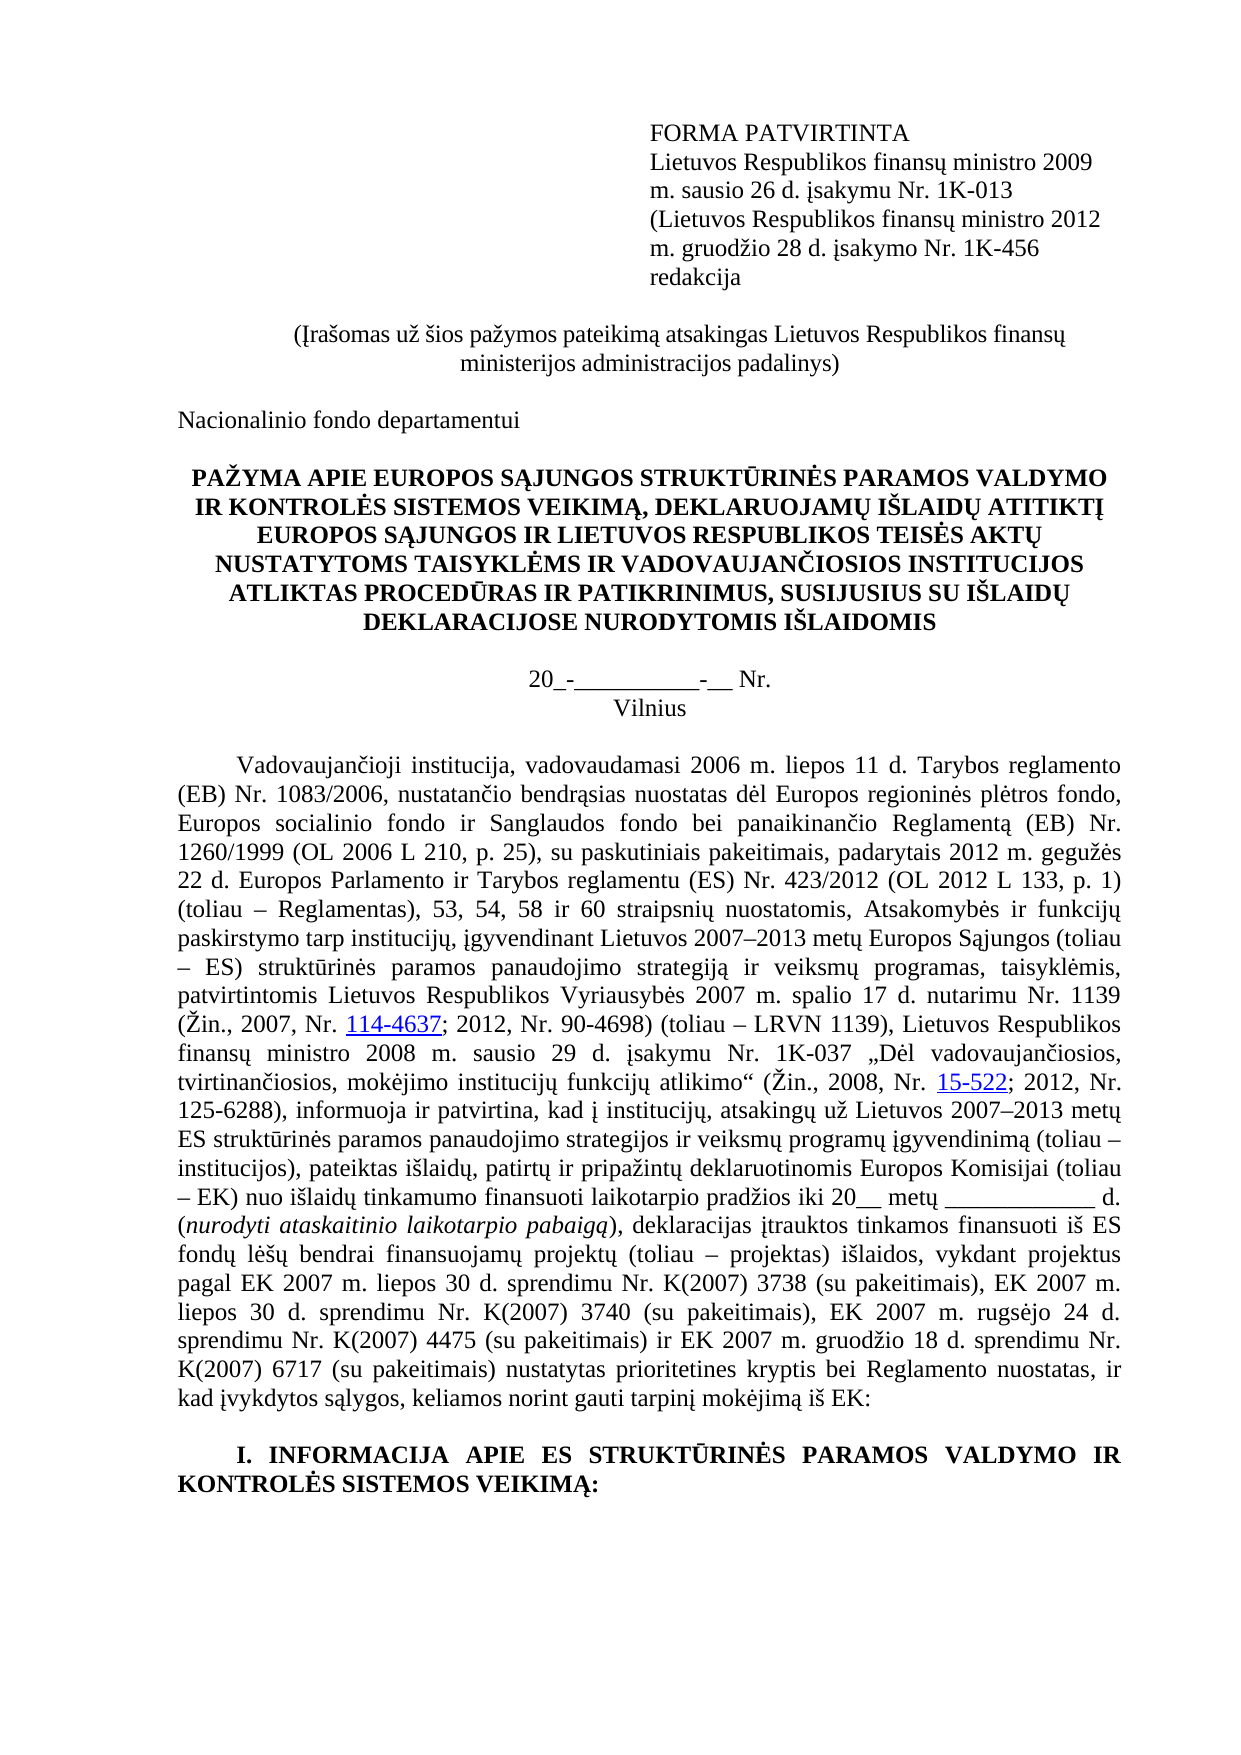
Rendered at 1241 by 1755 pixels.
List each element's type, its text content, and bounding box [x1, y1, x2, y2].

text 20_-__________-__ Nr. [177, 664, 1122, 693]
text Forma patvirtinta [649, 118, 1122, 147]
text (Įrašomas už šios pažymos pateikimą atsakingas Lietuvos Respublikos finansų ministerijos administracijos padalinys) [177, 319, 1122, 377]
text redakcija [649, 262, 1122, 291]
text I. INFORMACIJA APIE ES STRUKTŪRINĖS PARAMOS VALDYMO IR KONTROLĖS SISTEMOS VEIKIMĄ: [177, 1441, 1122, 1498]
text Vilnius [177, 693, 1122, 722]
text PAŽYMA APIE EUROPOS SĄJUNGOS struktūrinės PARAMOS VALDYMO IR KONTROLĖS SISTEMOS VEIKIMĄ, DEKLARUOJAMŲ IŠLAIDŲ ATITIKTĮ EUROPOS SĄJUNGOS IR LIETUVOS RESPUBLIKOS TEISĖS AKTŲ NUSTATYTOMS TAISYKLĖMS IR VADOVAUJANČIOSIOS INSTITUCIJOS ATLIKTAS PROCEDŪRAS IR PATIKRINIMUS, SUSIJUSIUS SU IŠLAIDŲ DEKLARACIJOSE NURODYTOMIS IŠLAIDOMIS [177, 463, 1122, 636]
text Nacionalinio fondo departamentui [177, 406, 1122, 434]
text Vadovaujančioji institucija, vadovaudamasi 2006 m. liepos 11 d. Tarybos reglamento (EB) Nr. 1083/2006, nustatančio bendrąsias nuostatas dėl Europos regioninės plėtros fondo, Europos socialinio fondo ir Sanglaudos fondo bei panaikinančio Reglamentą (EB) Nr. 1260/1999 (OL 2006 L 210, p. 25), su paskutiniais pakeitimais, padarytais 2012 m. gegužės 22 d. Europos Parlamento ir Tarybos reglamentu (ES) Nr. 423/2012 (OL 2012 L 133, p. 1) (toliau – Reglamentas), 53, 54, 58 ir 60 straipsnių nuostatomis, Atsakomybės ir funkcijų paskirstymo tarp institucijų, įgyvendinant Lietuvos 2007–2013 metų Europos Sąjungos (toliau – ES) struktūrinės paramos panaudojimo strategiją ir veiksmų programas, taisyklėmis, patvirtintomis Lietuvos Respublikos Vyriausybės 2007 m. spalio 17 d. nutarimu Nr. 1139 (Žin., 2007, Nr. 114-4637; 2012, Nr. 90-4698) (toliau – LRVN 1139), Lietuvos Respublikos finansų ministro 2008 m. sausio 29 d. įsakymu Nr. 1K-037 „Dėl vadovaujančiosios, tvirtinančiosios, mokėjimo institucijų funkcijų atlikimo“ (Žin., 2008, Nr. 15-522; 2012, Nr. 125-6288), informuoja ir patvirtina, kad į institucijų, atsakingų už Lietuvos 2007–2013 metų ES struktūrinės paramos panaudojimo strategijos ir veiksmų programų įgyvendinimą (toliau – institucijos), pateiktas išlaidų, patirtų ir pripažintų deklaruotinomis Europos Komisijai (toliau – EK) nuo išlaidų tinkamumo finansuoti laikotarpio pradžios iki 20__ metų ____________ d. (nurodyti ataskaitinio laikotarpio pabaigą), deklaracijas įtrauktos tinkamos finansuoti iš ES fondų lėšų bendrai finansuojamų projektų (toliau – projektas) išlaidos, vykdant projektus pagal EK 2007 m. liepos 30 d. sprendimu Nr. K(2007) 3738 (su pakeitimais), EK 2007 m. liepos 30 d. sprendimu Nr. K(2007) 3740 (su pakeitimais), EK 2007 m. rugsėjo 24 d. sprendimu Nr. K(2007) 4475 (su pakeitimais) ir EK 2007 m. gruodžio 18 d. sprendimu Nr. K(2007) 6717 (su pakeitimais) nustatytas prioritetines kryptis bei Reglamento nuostatas, ir kad įvykdytos sąlygos, keliamos norint gauti tarpinį mokėjimą iš EK: [177, 751, 1122, 1412]
text (Lietuvos Respublikos finansų ministro 2012 m. gruodžio 28 d. įsakymo Nr. 1K-456 [649, 204, 1122, 262]
text Lietuvos Respublikos finansų ministro 2009 m. sausio 26 d. įsakymu Nr. 1K-013 [649, 147, 1122, 204]
